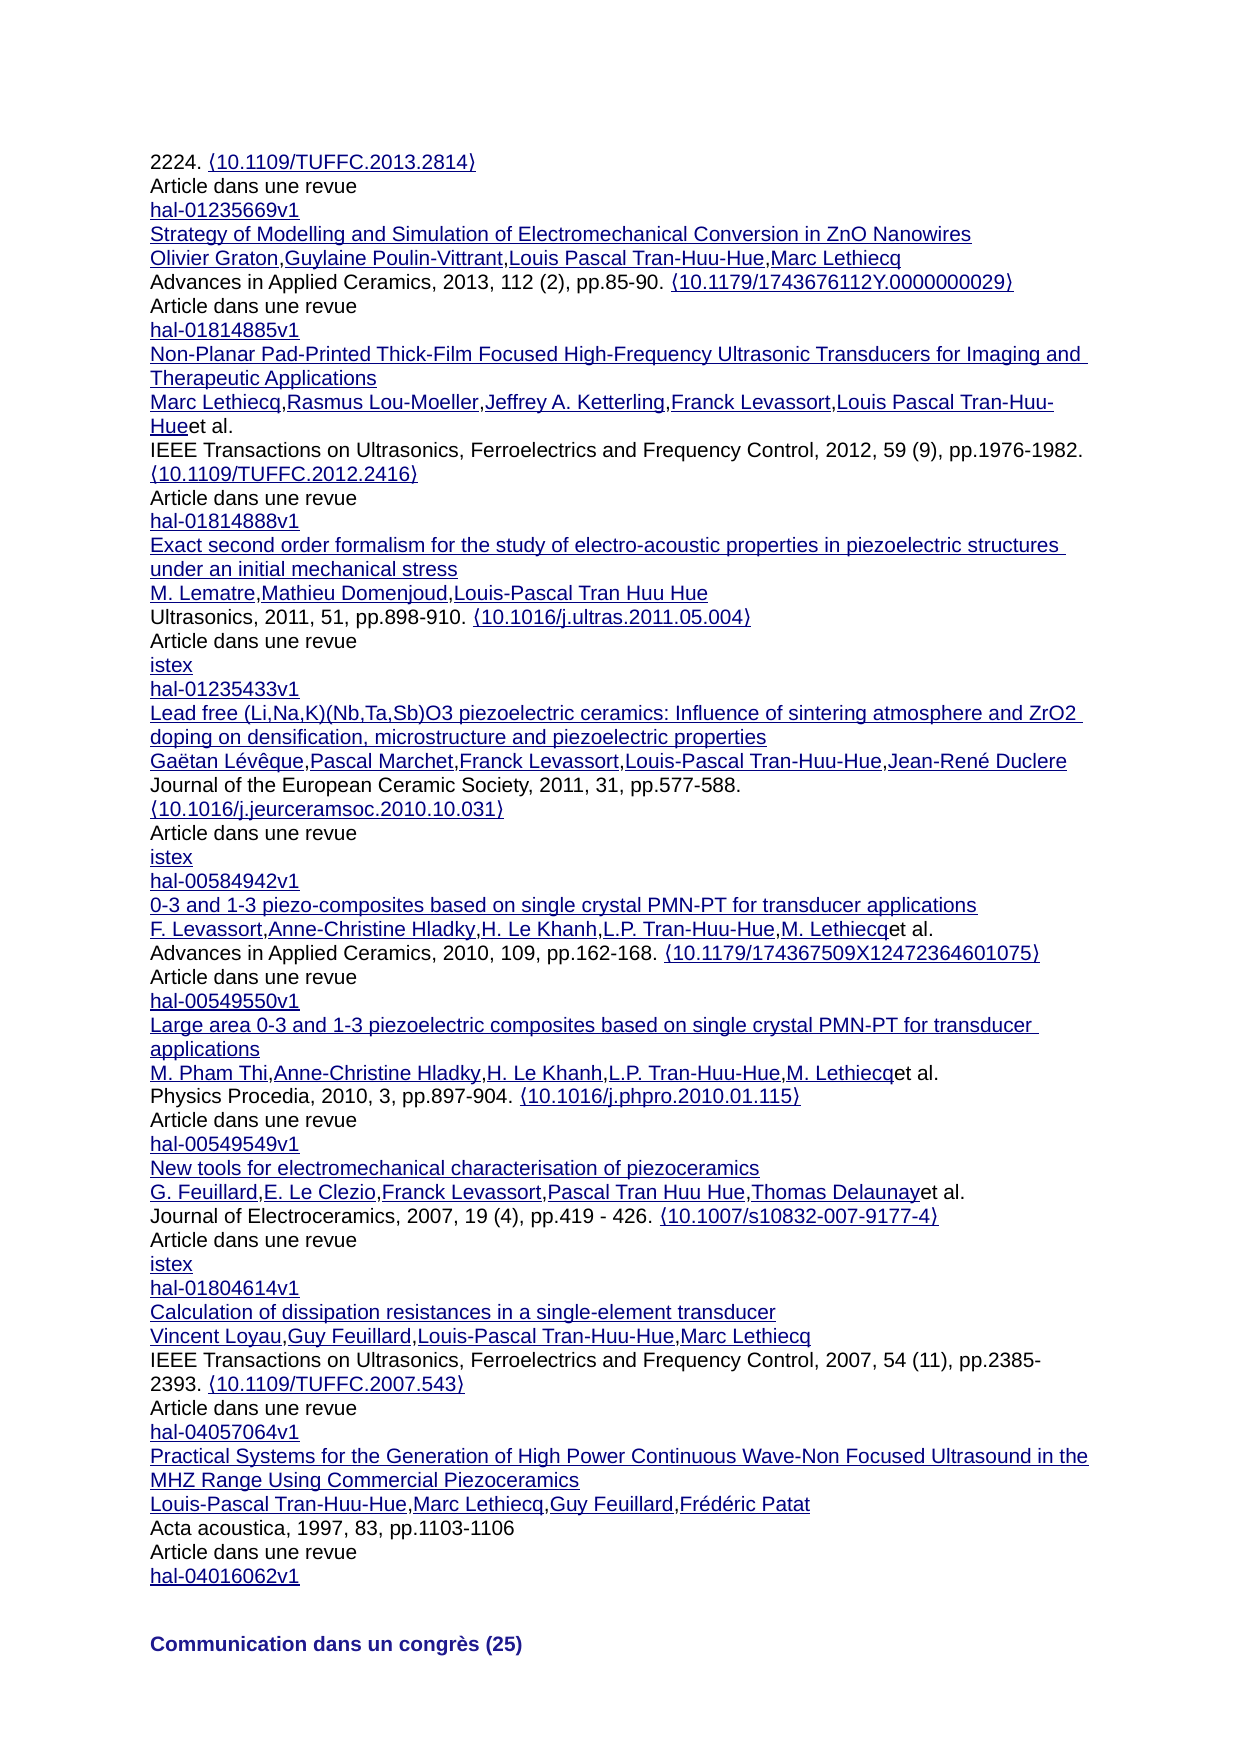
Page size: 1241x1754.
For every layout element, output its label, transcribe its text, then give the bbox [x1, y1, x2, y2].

table_cell Strategy of Modelling and Simulation of Electromechanical Conversion in ZnO Nanowires Olivier Graton,Guylaine Poulin-Vittrant,Louis Pascal Tran-Huu-Hue,Marc Lethiecq Advances in Applied Ceramics, 2013, 112 (2), pp.85-90. ⟨10.1179/1743676112Y.0000000029⟩ Article dans une revue hal-01814885v1 [150, 222, 1090, 342]
table_cell Calculation of dissipation resistances in a single-element transducer Vincent Loyau,Guy Feuillard,Louis-Pascal Tran-Huu-Hue,Marc Lethiecq IEEE Transactions on Ultrasonics, Ferroelectrics and Frequency Control, 2007, 54 (11), pp.2385-2393. ⟨10.1109/TUFFC.2007.543⟩ Article dans une revue hal-04057064v1 [150, 1300, 1090, 1444]
table_cell 2224. ⟨10.1109/TUFFC.2013.2814⟩ Article dans une revue hal-01235669v1 [150, 150, 1090, 222]
table_cell 0-3 and 1-3 piezo-composites based on single crystal PMN-PT for transducer applications F. Levassort,Anne-Christine Hladky,H. Le Khanh,L.P. Tran-Huu-Hue,M. Lethiecqet al. Advances in Applied Ceramics, 2010, 109, pp.162-168. ⟨10.1179/174367509X12472364601075⟩ Article dans une revue hal-00549550v1 [150, 893, 1090, 1012]
table_cell Large area 0-3 and 1-3 piezoelectric composites based on single crystal PMN-PT for transducer applications M. Pham Thi,Anne-Christine Hladky,H. Le Khanh,L.P. Tran-Huu-Hue,M. Lethiecqet al. Physics Procedia, 2010, 3, pp.897-904. ⟨10.1016/j.phpro.2010.01.115⟩ Article dans une revue hal-00549549v1 [150, 1013, 1090, 1156]
table_cell New tools for electromechanical characterisation of piezoceramics G. Feuillard,E. Le Clezio,Franck Levassort,Pascal Tran Huu Hue,Thomas Delaunayet al. Journal of Electroceramics, 2007, 19 (4), pp.419 - 426. ⟨10.1007/s10832-007-9177-4⟩ Article dans une revue istex hal-01804614v1 [150, 1156, 1090, 1300]
table_cell Lead free (Li,Na,K)(Nb,Ta,Sb)O3 piezoelectric ceramics: Influence of sintering atmosphere and ZrO2 doping on densification, microstructure and piezoelectric properties Gaëtan Lévêque,Pascal Marchet,Franck Levassort,Louis-Pascal Tran-Huu-Hue,Jean-René Duclere Journal of the European Ceramic Society, 2011, 31, pp.577-588. ⟨10.1016/j.jeurceramsoc.2010.10.031⟩ Article dans une revue istex hal-00584942v1 [150, 701, 1090, 893]
table_cell Exact second order formalism for the study of electro-acoustic properties in piezoelectric structures under an initial mechanical stress M. Lematre,Mathieu Domenjoud,Louis-Pascal Tran Huu Hue Ultrasonics, 2011, 51, pp.898-910. ⟨10.1016/j.ultras.2011.05.004⟩ Article dans une revue istex hal-01235433v1 [150, 533, 1090, 701]
table_cell Practical Systems for the Generation of High Power Continuous Wave-Non Focused Ultrasound in the MHZ Range Using Commercial Piezoceramics Louis-Pascal Tran-Huu-Hue,Marc Lethiecq,Guy Feuillard,Frédéric Patat Acta acoustica, 1997, 83, pp.1103-1106 Article dans une revue hal-04016062v1 [150, 1444, 1090, 1587]
subtitle Communication dans un congrès (25) [150, 1632, 1090, 1656]
table_cell Non-Planar Pad-Printed Thick-Film Focused High-Frequency Ultrasonic Transducers for Imaging and Therapeutic Applications Marc Lethiecq,Rasmus Lou-Moeller,Jeffrey A. Ketterling,Franck Levassort,Louis Pascal Tran-Huu-Hueet al. IEEE Transactions on Ultrasonics, Ferroelectrics and Frequency Control, 2012, 59 (9), pp.1976-1982. ⟨10.1109/TUFFC.2012.2416⟩ Article dans une revue hal-01814888v1 [150, 342, 1090, 533]
